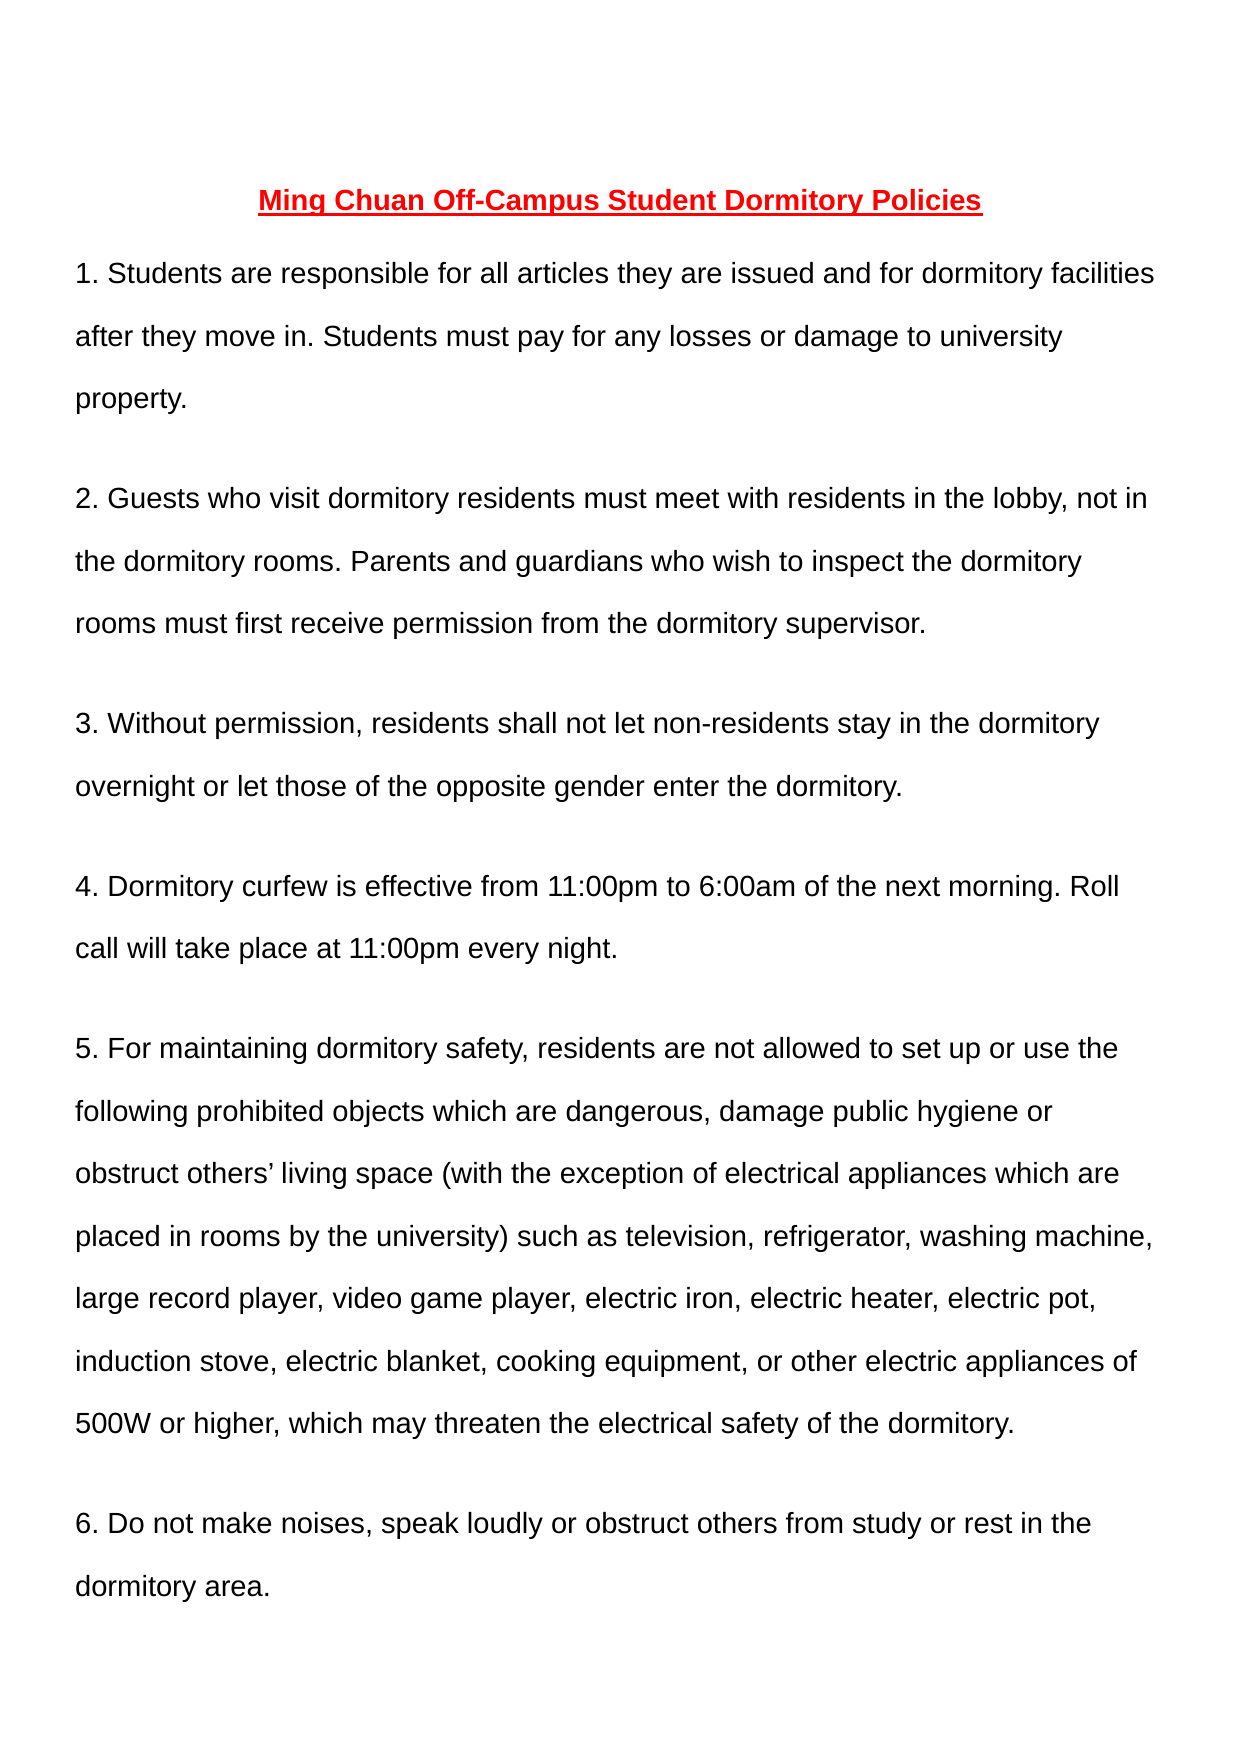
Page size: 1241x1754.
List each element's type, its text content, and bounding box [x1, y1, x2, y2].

text 1. Students are responsible for all articles they are issued and for dormitory facilities after they move in. Students must pay for any losses or damage to university property. [75, 231, 1165, 419]
text 6. Do not make noises, speak loudly or obstruct others from study or rest in the dormitory area. [75, 1481, 1165, 1606]
text Ming Chuan Off-Campus Student Dormitory Policies [75, 158, 1165, 221]
text 5. For maintaining dormitory safety, residents are not allowed to set up or use the following prohibited objects which are dangerous, damage public hygiene or obstruct others’ living space (with the exception of electrical appliances which are placed in rooms by the university) such as television, refrigerator, washing machine, large record player, video game player, electric iron, electric heater, electric pot, induction stove, electric blanket, cooking equipment, or other electric appliances of 500W or higher, which may threaten the electrical safety of the dormitory. [75, 1006, 1165, 1444]
text 4. Dormitory curfew is effective from 11:00pm to 6:00am of the next morning. Roll call will take place at 11:00pm every night. [75, 844, 1165, 969]
text 3. Without permission, residents shall not let non-residents stay in the dormitory overnight or let those of the opposite gender enter the dormitory. [75, 681, 1165, 806]
text 2. Guests who visit dormitory residents must meet with residents in the lobby, not in the dormitory rooms. Parents and guardians who wish to inspect the dormitory rooms must first receive permission from the dormitory supervisor. [75, 456, 1165, 644]
